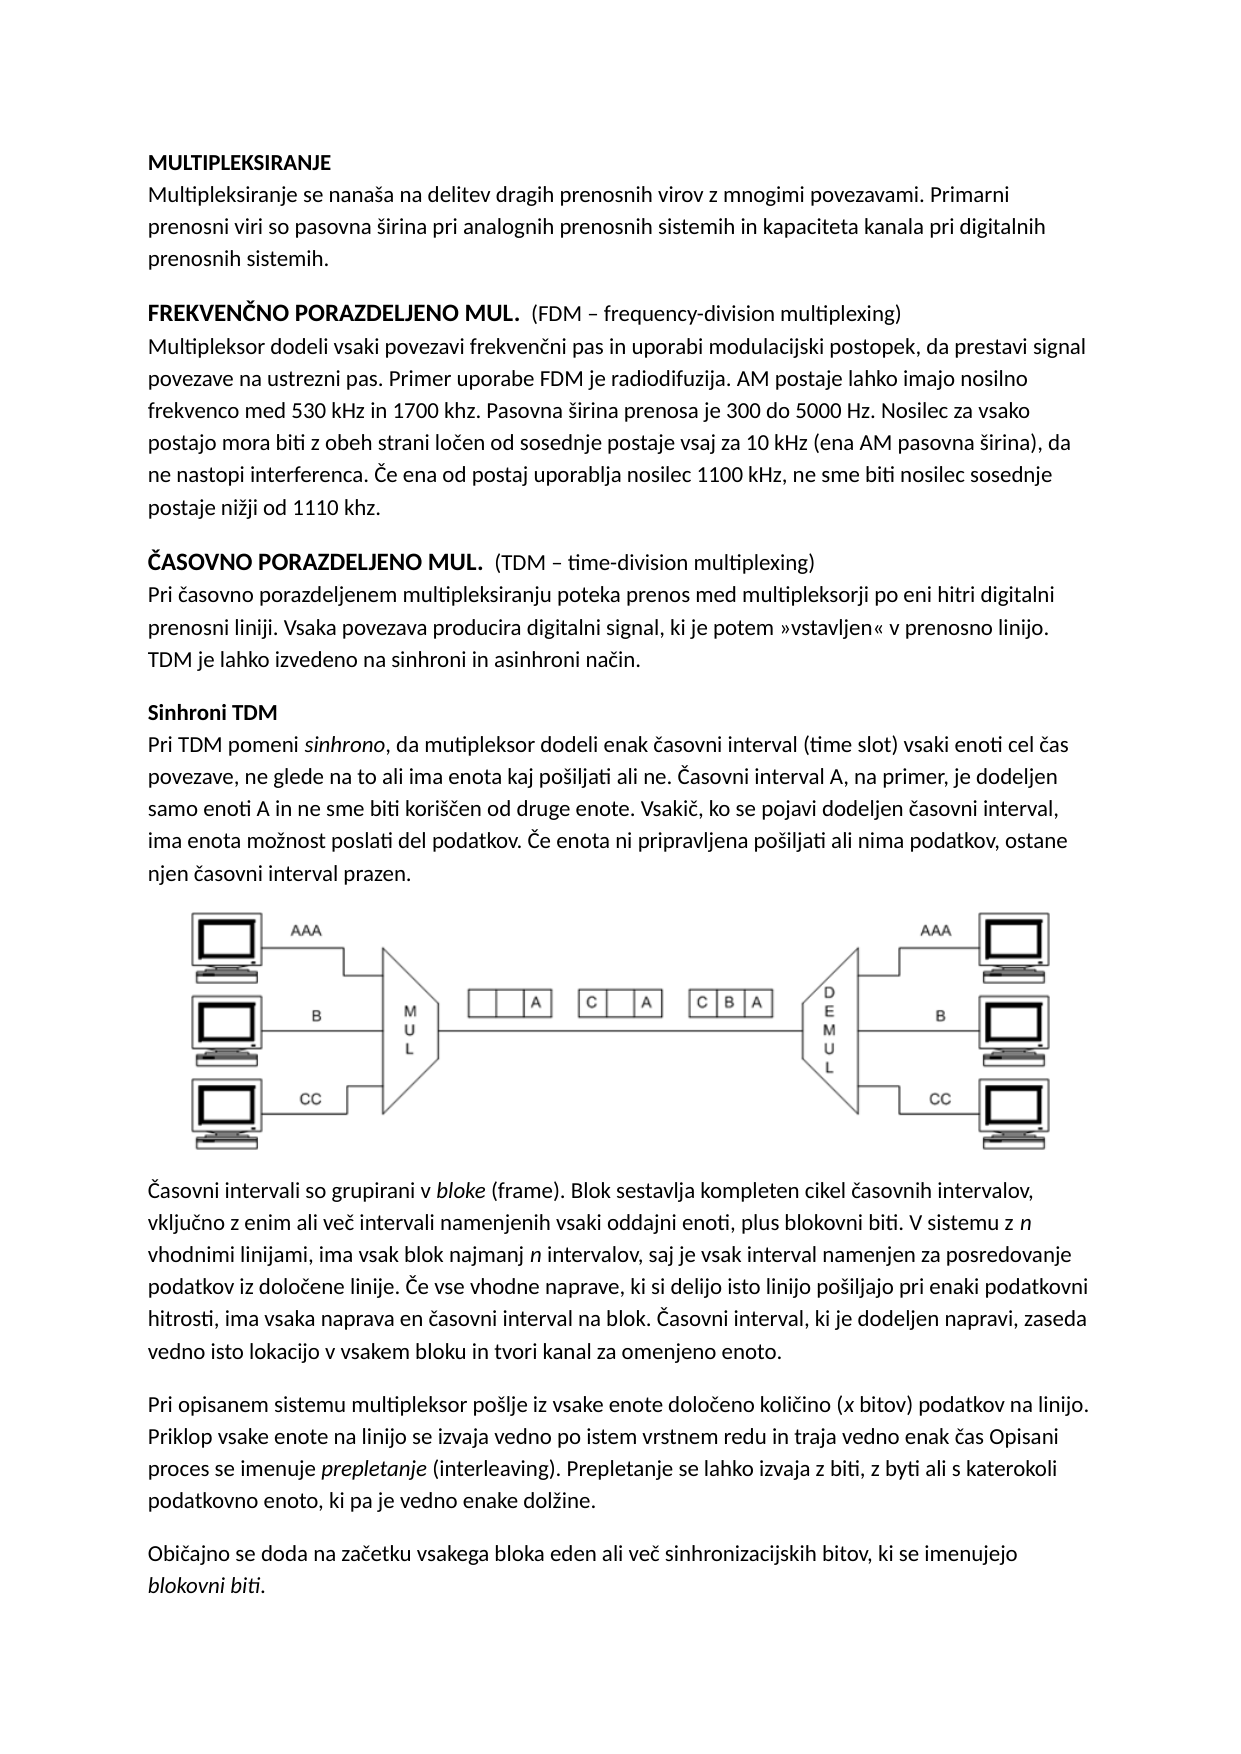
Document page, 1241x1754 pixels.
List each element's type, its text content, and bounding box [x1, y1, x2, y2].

text FREKVENČNO PORAZDELJENO MUL. (FDM – frequency-division multiplexing) Multipleksor dodeli vsaki povezavi frekvenčni pas in uporabi modulacijski postopek, da prestavi signal povezave na ustrezni pas. Primer uporabe FDM je radiodifuzija. AM postaje lahko imajo nosilno frekvenco med 530 kHz in 1700 khz. Pasovna širina prenosa je 300 do 5000 Hz. Nosilec za vsako postajo mora biti z obeh strani ločen od sosednje postaje vsaj za 10 kHz (ena AM pasovna širina), da ne nastopi interferenca. Če ena od postaj uporablja nosilec 1100 kHz, ne sme biti nosilec sosednje postaje nižji od 1110 khz. [148, 297, 1093, 521]
text Sinhroni TDM Pri TDM pomeni sinhrono, da mutipleksor dodeli enak časovni interval (time slot) vsaki enoti cel čas povezave, ne glede na to ali ima enota kaj pošiljati ali ne. Časovni interval A, na primer, je dodeljen samo enoti A in ne sme biti koriščen od druge enote. Vsakič, ko se pojavi dodeljen časovni interval, ima enota možnost poslati del podatkov. Če enota ni pripravljena pošiljati ali nima podatkov, ostane njen časovni interval prazen. [148, 698, 1093, 887]
text ČASOVNO PORAZDELJENO MUL. (TDM – time-division multiplexing) Pri časovno porazdeljenem multipleksiranju poteka prenos med multipleksorji po eni hitri digitalni prenosni liniji. Vsaka povezava producira digitalni signal, ki je potem »vstavljen« v prenosno linijo. TDM je lahko izvedeno na sinhroni in asinhroni način. [148, 546, 1093, 673]
text Časovni intervali so grupirani v bloke (frame). Blok sestavlja kompleten cikel časovnih intervalov, vključno z enim ali več intervali namenjenih vsaki oddajni enoti, plus blokovni biti. V sistemu z n vhodnimi linijami, ima vsak blok najmanj n intervalov, saj je vsak interval namenjen za posredovanje podatkov iz določene linije. Če vse vhodne naprave, ki si delijo isto linijo pošiljajo pri enaki podatkovni hitrosti, ima vsaka naprava en časovni interval na blok. Časovni interval, ki je dodeljen napravi, zaseda vedno isto lokacijo v vsakem bloku in tvori kanal za omenjeno enoto. [148, 1176, 1093, 1365]
text MULTIPLEKSIRANJE [148, 148, 1093, 176]
text Običajno se doda na začetku vsakega bloka eden ali več sinhronizacijskih bitov, ki se imenujejo blokovni biti. [148, 1539, 1093, 1599]
text Pri opisanem sistemu multipleksor pošlje iz vsake enote določeno količino (x bitov) podatkov na linijo. Priklop vsake enote na linijo se izvaja vedno po istem vrstnem redu in traja vedno enak čas Opisani proces se imenuje prepletanje (interleaving). Prepletanje se lahko izvaja z biti, z byti ali s katerokoli podatkovno enoto, ki pa je vedno enake dolžine. [148, 1390, 1093, 1514]
text Multipleksiranje se nanaša na delitev dragih prenosnih virov z mnogimi povezavami. Primarni prenosni viri so pasovna širina pri analognih prenosnih sistemih in kapaciteta kanala pri digitalnih prenosnih sistemih. [148, 180, 1093, 272]
picture [190, 911, 1050, 1151]
